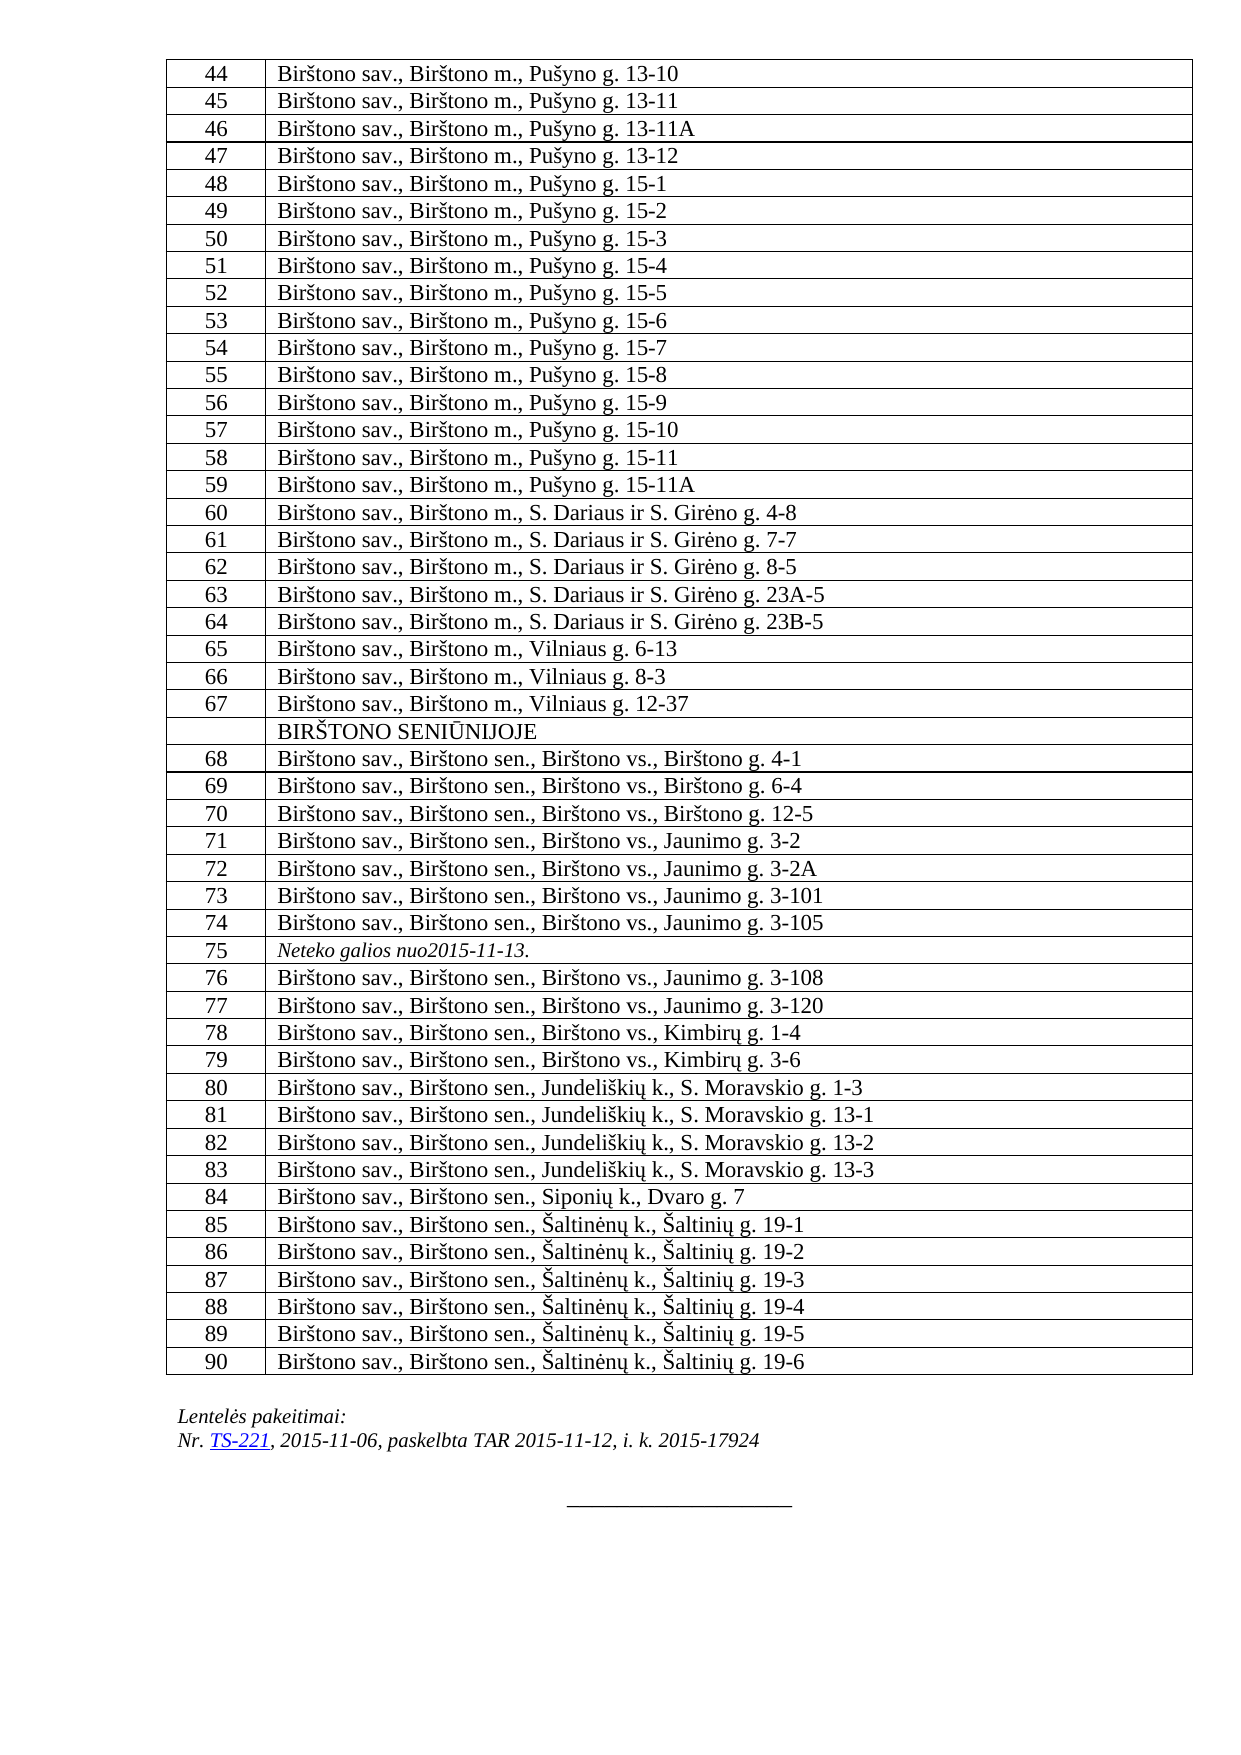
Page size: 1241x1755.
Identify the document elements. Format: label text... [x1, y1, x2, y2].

table_cell 52 [167, 279, 265, 306]
table_cell Birštono sav., Birštono m., Pušyno g. 15-5 [266, 279, 1192, 306]
table_cell 72 [167, 855, 265, 881]
table_cell Birštono sav., Birštono m., Pušyno g. 15-9 [266, 389, 1192, 415]
table_cell 58 [167, 444, 265, 470]
table_cell Birštono sav., Birštono sen., Birštono vs., Jaunimo g. 3-108 [266, 964, 1192, 991]
table_cell Birštono sav., Birštono m., Pušyno g. 13-11A [266, 115, 1192, 141]
table_cell 88 [167, 1293, 265, 1319]
table_cell 59 [167, 471, 265, 497]
table_cell Birštono sav., Birštono m., S. Dariaus ir S. Girėno g. 4-8 [266, 499, 1192, 525]
table_cell 62 [167, 553, 265, 580]
table_cell Birštono sav., Birštono m., Vilniaus g. 12-37 [266, 690, 1192, 717]
table_cell Birštono sav., Birštono sen., Šaltinėnų k., Šaltinių g. 19-3 [266, 1266, 1192, 1292]
table_cell 48 [167, 170, 265, 196]
table_cell 57 [167, 416, 265, 443]
text Nr. TS-221, 2015-11-06, paskelbta TAR 2015-11-12, i. k. 2015-17924 [177, 1428, 1181, 1452]
table_cell Birštono sav., Birštono m., Pušyno g. 15-8 [266, 362, 1192, 388]
table_cell 73 [167, 882, 265, 908]
table_cell 78 [167, 1019, 265, 1045]
table_cell Birštono sav., Birštono sen., Šaltinėnų k., Šaltinių g. 19-5 [266, 1320, 1192, 1347]
table_cell 69 [167, 773, 265, 799]
table_cell 45 [167, 88, 265, 114]
table_cell 67 [167, 690, 265, 717]
text Lentelės pakeitimai: [177, 1404, 1181, 1428]
table_cell Birštono sav., Birštono m., Pušyno g. 15-3 [266, 225, 1192, 251]
table_cell 85 [167, 1211, 265, 1237]
table_cell 66 [167, 663, 265, 689]
table_cell Birštono sav., Birštono sen., Šaltinėnų k., Šaltinių g. 19-4 [266, 1293, 1192, 1319]
table_cell [167, 718, 265, 744]
table_cell Birštono sav., Birštono sen., Birštono vs., Jaunimo g. 3-2 [266, 827, 1192, 854]
table_cell Birštono sav., Birštono sen., Birštono vs., Kimbirų g. 1-4 [266, 1019, 1192, 1045]
table_cell 65 [167, 636, 265, 662]
table_cell Birštono sav., Birštono m., S. Dariaus ir S. Girėno g. 23A-5 [266, 581, 1192, 607]
table_cell Birštono sav., Birštono sen., Birštono vs., Jaunimo g. 3-120 [266, 992, 1192, 1018]
table_cell 80 [167, 1074, 265, 1100]
table_cell 81 [167, 1101, 265, 1128]
table_cell Birštono sav., Birštono sen., Šaltinėnų k., Šaltinių g. 19-6 [266, 1348, 1192, 1374]
table_cell Birštono sav., Birštono m., Pušyno g. 15-10 [266, 416, 1192, 443]
table_cell Birštono sav., Birštono sen., Siponių k., Dvaro g. 7 [266, 1184, 1192, 1210]
table_cell Birštono sav., Birštono m., Pušyno g. 15-4 [266, 252, 1192, 278]
table_cell 82 [167, 1129, 265, 1155]
table_cell Birštono sav., Birštono m., Pušyno g. 15-11 [266, 444, 1192, 470]
table_cell Birštono sav., Birštono sen., Šaltinėnų k., Šaltinių g. 19-2 [266, 1238, 1192, 1264]
table_cell Birštono sav., Birštono m., Pušyno g. 13-11 [266, 88, 1192, 114]
table_cell 49 [167, 197, 265, 223]
table_cell Birštono sav., Birštono sen., Birštono vs., Birštono g. 4-1 [266, 745, 1192, 771]
table_cell 70 [167, 800, 265, 826]
table_cell Birštono sav., Birštono sen., Birštono vs., Kimbirų g. 3-6 [266, 1046, 1192, 1073]
table_cell Birštono sav., Birštono m., Pušyno g. 15-11A [266, 471, 1192, 497]
table_cell 75 [167, 937, 265, 963]
table_cell Birštono sav., Birštono m., S. Dariaus ir S. Girėno g. 8-5 [266, 553, 1192, 580]
table_cell 60 [167, 499, 265, 525]
table_cell 90 [167, 1348, 265, 1374]
table_cell 86 [167, 1238, 265, 1264]
table_cell 83 [167, 1156, 265, 1182]
table_cell 53 [167, 307, 265, 333]
table_cell 51 [167, 252, 265, 278]
table_cell Birštono sav., Birštono sen., Birštono vs., Jaunimo g. 3-101 [266, 882, 1192, 908]
table_cell Birštono sav., Birštono sen., Jundeliškių k., S. Moravskio g. 13-1 [266, 1101, 1192, 1128]
table_cell Birštono sav., Birštono m., Pušyno g. 13-10 [266, 60, 1192, 87]
table_cell 77 [167, 992, 265, 1018]
table_cell 54 [167, 334, 265, 361]
table_cell 71 [167, 827, 265, 854]
table_cell Birštono sav., Birštono sen., Birštono vs., Birštono g. 12-5 [266, 800, 1192, 826]
table_cell Birštono sav., Birštono m., S. Dariaus ir S. Girėno g. 7-7 [266, 526, 1192, 552]
table_cell 61 [167, 526, 265, 552]
table_cell 56 [167, 389, 265, 415]
table_cell 76 [167, 964, 265, 991]
table_cell Birštono sav., Birštono sen., Jundeliškių k., S. Moravskio g. 13-2 [266, 1129, 1192, 1155]
table_cell Birštono sav., Birštono m., Pušyno g. 15-7 [266, 334, 1192, 361]
table_cell Birštono sav., Birštono sen., Birštono vs., Jaunimo g. 3-2A [266, 855, 1192, 881]
table_cell Birštono sav., Birštono m., Pušyno g. 13-12 [266, 143, 1192, 169]
table_cell Birštono sav., Birštono m., Pušyno g. 15-2 [266, 197, 1192, 223]
table_cell Birštono sav., Birštono sen., Birštono vs., Jaunimo g. 3-105 [266, 910, 1192, 936]
table_cell 46 [167, 115, 265, 141]
table_cell Neteko galios nuo2015-11-13. [266, 937, 1192, 963]
table_cell 55 [167, 362, 265, 388]
table_cell Birštono sav., Birštono m., Vilniaus g. 6-13 [266, 636, 1192, 662]
table_cell Birštono sav., Birštono sen., Šaltinėnų k., Šaltinių g. 19-1 [266, 1211, 1192, 1237]
table_cell Birštono sav., Birštono sen., Birštono vs., Birštono g. 6-4 [266, 773, 1192, 799]
table_cell 84 [167, 1184, 265, 1210]
table_cell 44 [167, 60, 265, 87]
table_cell 79 [167, 1046, 265, 1073]
table_cell Birštono sav., Birštono m., Pušyno g. 15-1 [266, 170, 1192, 196]
table_cell 47 [167, 143, 265, 169]
table_cell 64 [167, 608, 265, 634]
table_cell 89 [167, 1320, 265, 1347]
table_cell 63 [167, 581, 265, 607]
table_cell Birštono sav., Birštono m., Vilniaus g. 8-3 [266, 663, 1192, 689]
table_cell 50 [167, 225, 265, 251]
table_cell Birštono sav., Birštono sen., Jundeliškių k., S. Moravskio g. 1-3 [266, 1074, 1192, 1100]
text __________________ [177, 1481, 1181, 1509]
table_cell 87 [167, 1266, 265, 1292]
table_cell 74 [167, 910, 265, 936]
table_cell Birštono sav., Birštono m., S. Dariaus ir S. Girėno g. 23B-5 [266, 608, 1192, 634]
table_cell 68 [167, 745, 265, 771]
table_cell BIRŠTONO SENIŪNIJOJE [266, 718, 1192, 744]
table_cell Birštono sav., Birštono m., Pušyno g. 15-6 [266, 307, 1192, 333]
table_cell Birštono sav., Birštono sen., Jundeliškių k., S. Moravskio g. 13-3 [266, 1156, 1192, 1182]
